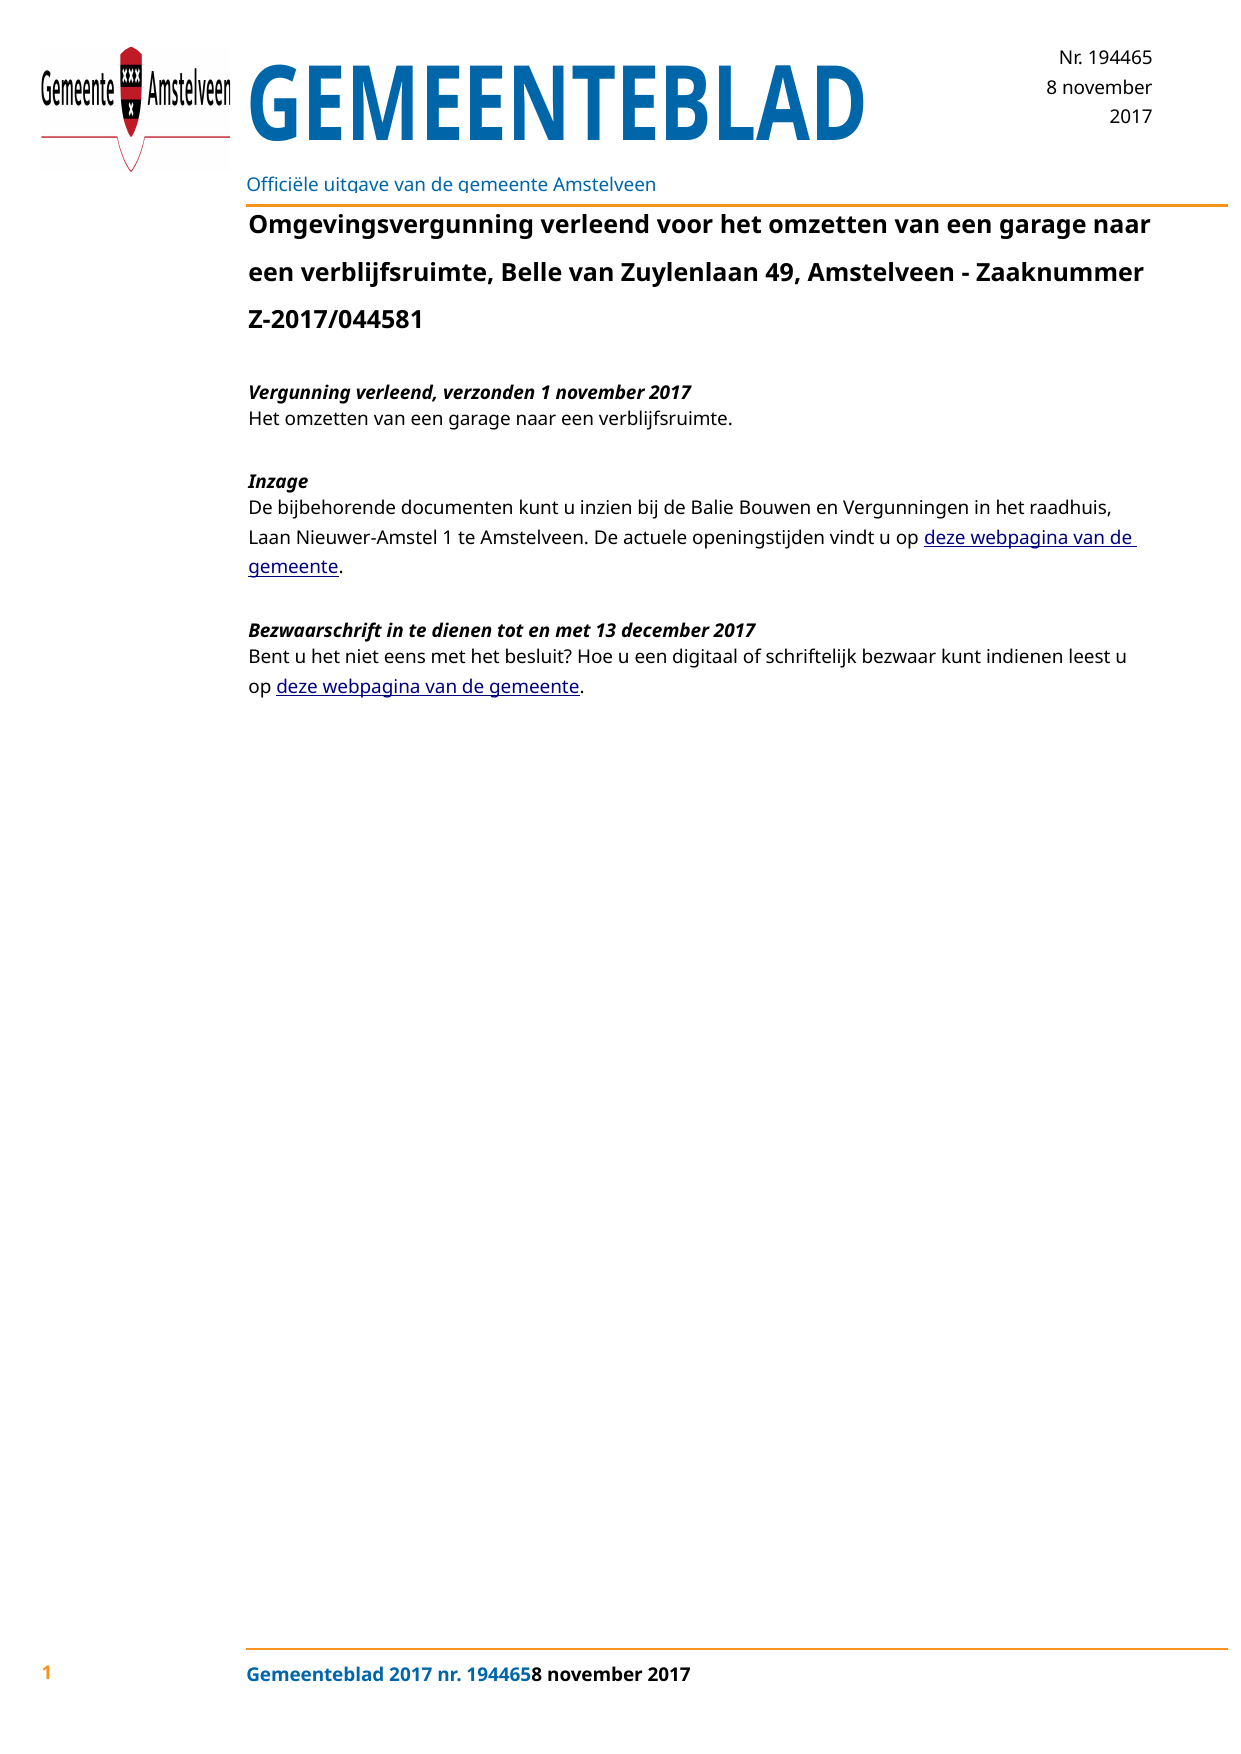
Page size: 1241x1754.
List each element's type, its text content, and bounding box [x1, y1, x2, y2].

text Vergunning verleend, verzonden 1 november 2017 [248, 379, 1152, 405]
text De bijbehorende documenten kunt u inzien bij de Balie Bouwen en Vergunningen in het raadhuis, Laan Nieuwer-Amstel 1 te Amstelveen. De actuele openingstijden vindt u op deze webpagina van de gemeente. [248, 494, 1152, 579]
text Omgevingsvergunning verleend voor het omzetten van een garage naar een verblijfsruimte, Belle van Zuylenlaan 49, Amstelveen - Zaaknummer Z-2017/044581 [248, 207, 1152, 336]
text Het omzetten van een garage naar een verblijfsruimte. [248, 405, 1152, 431]
text Inzage [248, 469, 1152, 494]
picture [41, 47, 231, 172]
text Bent u het niet eens met het besluit? Hoe u een digitaal of schriftelijk bezwaar kunt indienen leest u op deze webpagina van de gemeente. [248, 643, 1152, 699]
text Bezwaarschrift in te dienen tot en met 13 december 2017 [248, 618, 1152, 643]
